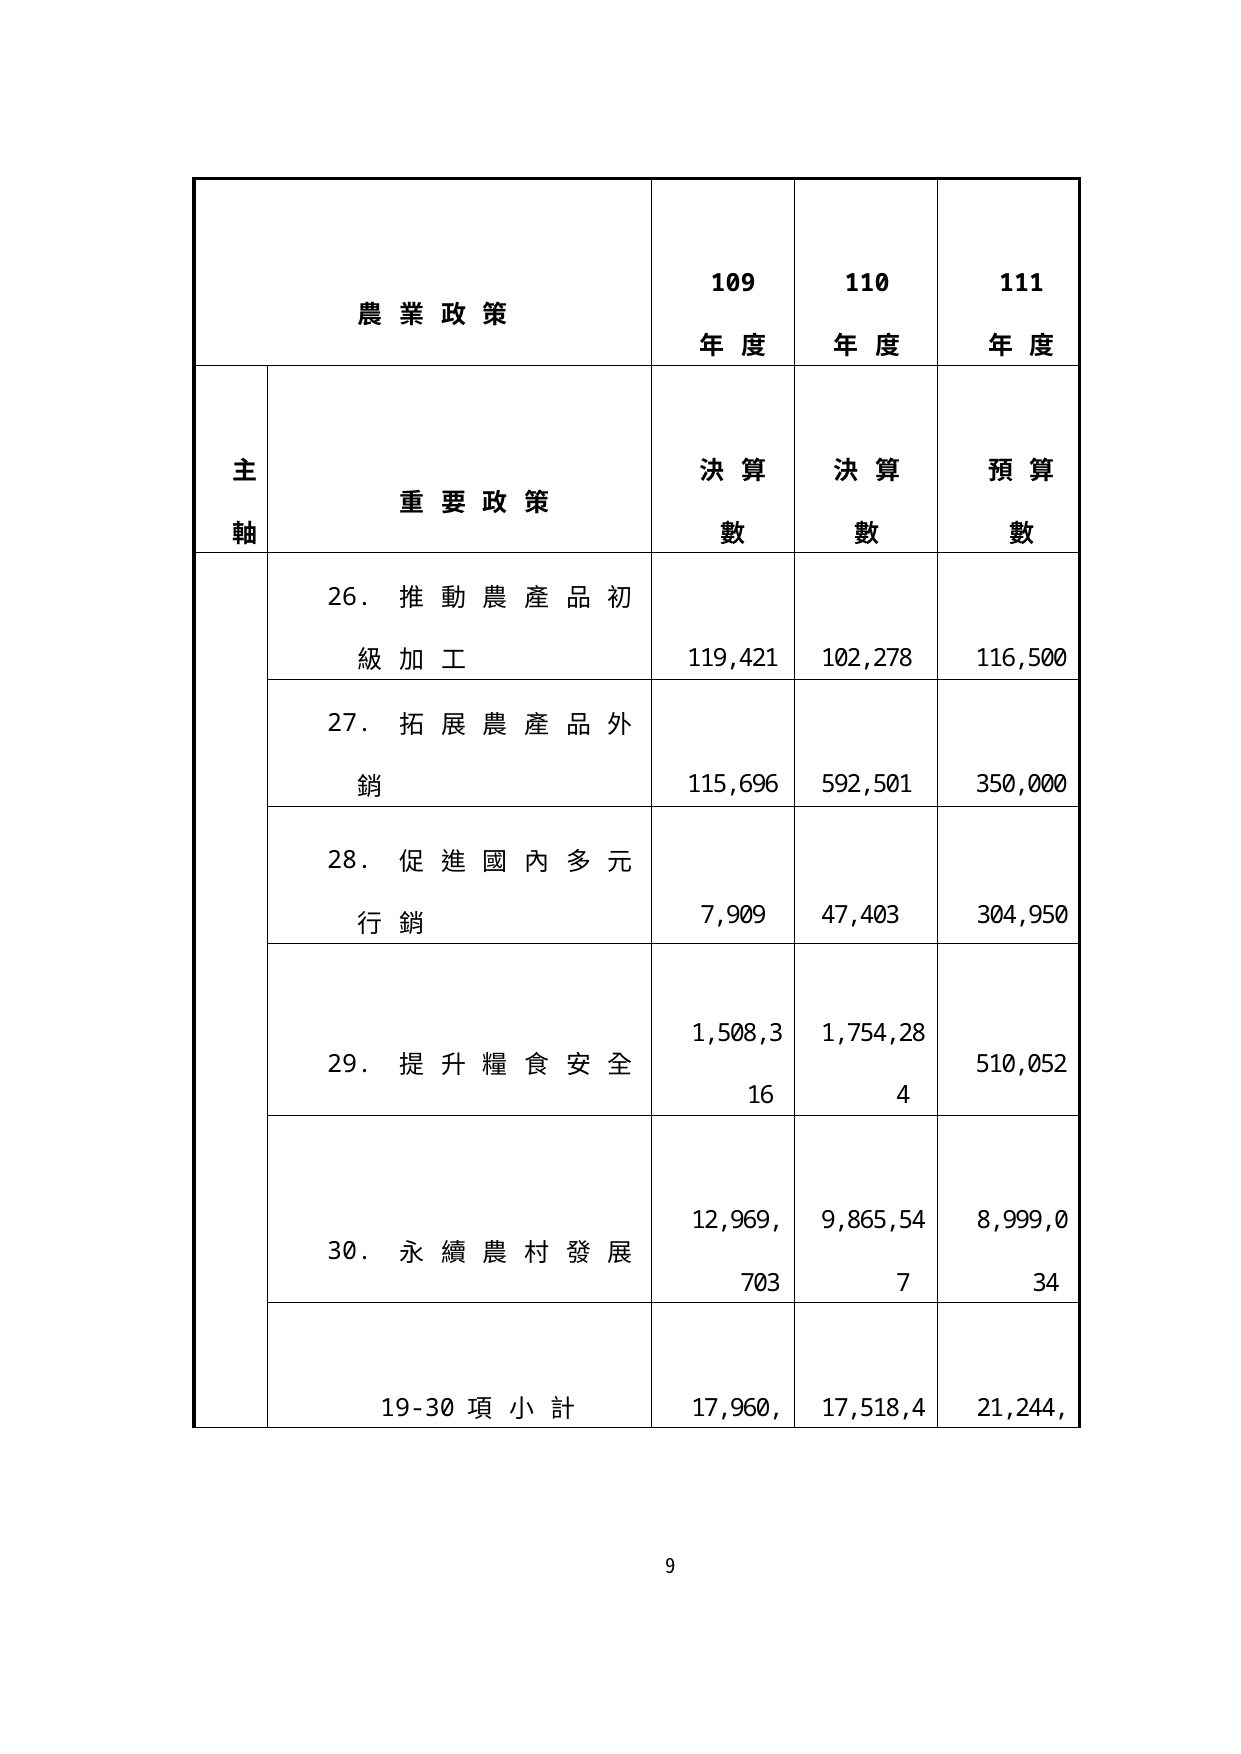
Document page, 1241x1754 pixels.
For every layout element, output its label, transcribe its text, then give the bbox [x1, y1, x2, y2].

table_cell 29.提升糧食安全 [268, 944, 651, 1115]
table_cell 17,518,4 [795, 1303, 937, 1427]
table_cell 19-30項小計 [268, 1303, 651, 1427]
table_cell 116,500 [938, 553, 1078, 679]
table_cell 27.拓展農產品外銷 [268, 680, 651, 806]
table_cell 304,950 [938, 807, 1078, 942]
table_cell 預算數 [938, 366, 1078, 552]
table_cell 30.永續農村發展 [268, 1116, 651, 1302]
table_cell 510,052 [938, 944, 1078, 1115]
table_cell 1,754,284 [795, 944, 937, 1115]
table_cell 重要政策 [268, 366, 651, 552]
table_header 農業政策 [196, 180, 651, 365]
table_header 111年度 [938, 180, 1078, 365]
table_header 110年度 [795, 180, 937, 365]
table_cell 115,696 [652, 680, 794, 806]
table_cell 592,501 [795, 680, 937, 806]
table_cell 決算數 [652, 366, 794, 552]
table_cell 26.推動農產品初級加工 [268, 553, 651, 679]
table_cell 8,999,034 [938, 1116, 1078, 1302]
table_cell 12,969,703 [652, 1116, 794, 1302]
table_cell 28.促進國內多元行銷 [268, 807, 651, 942]
table_cell 9,865,547 [795, 1116, 937, 1302]
table_cell 主軸 [196, 366, 267, 552]
table_header 109年度 [652, 180, 794, 365]
table_cell 119,421 [652, 553, 794, 679]
table_cell 決算數 [795, 366, 937, 552]
table_cell 7,909 [652, 807, 794, 942]
table_cell [196, 553, 267, 1427]
table_cell 350,000 [938, 680, 1078, 806]
table_cell 1,508,316 [652, 944, 794, 1115]
table_cell 102,278 [795, 553, 937, 679]
table_cell 17,960, [652, 1303, 794, 1427]
table_cell 47,403 [795, 807, 937, 942]
table_cell 21,244, [938, 1303, 1078, 1427]
